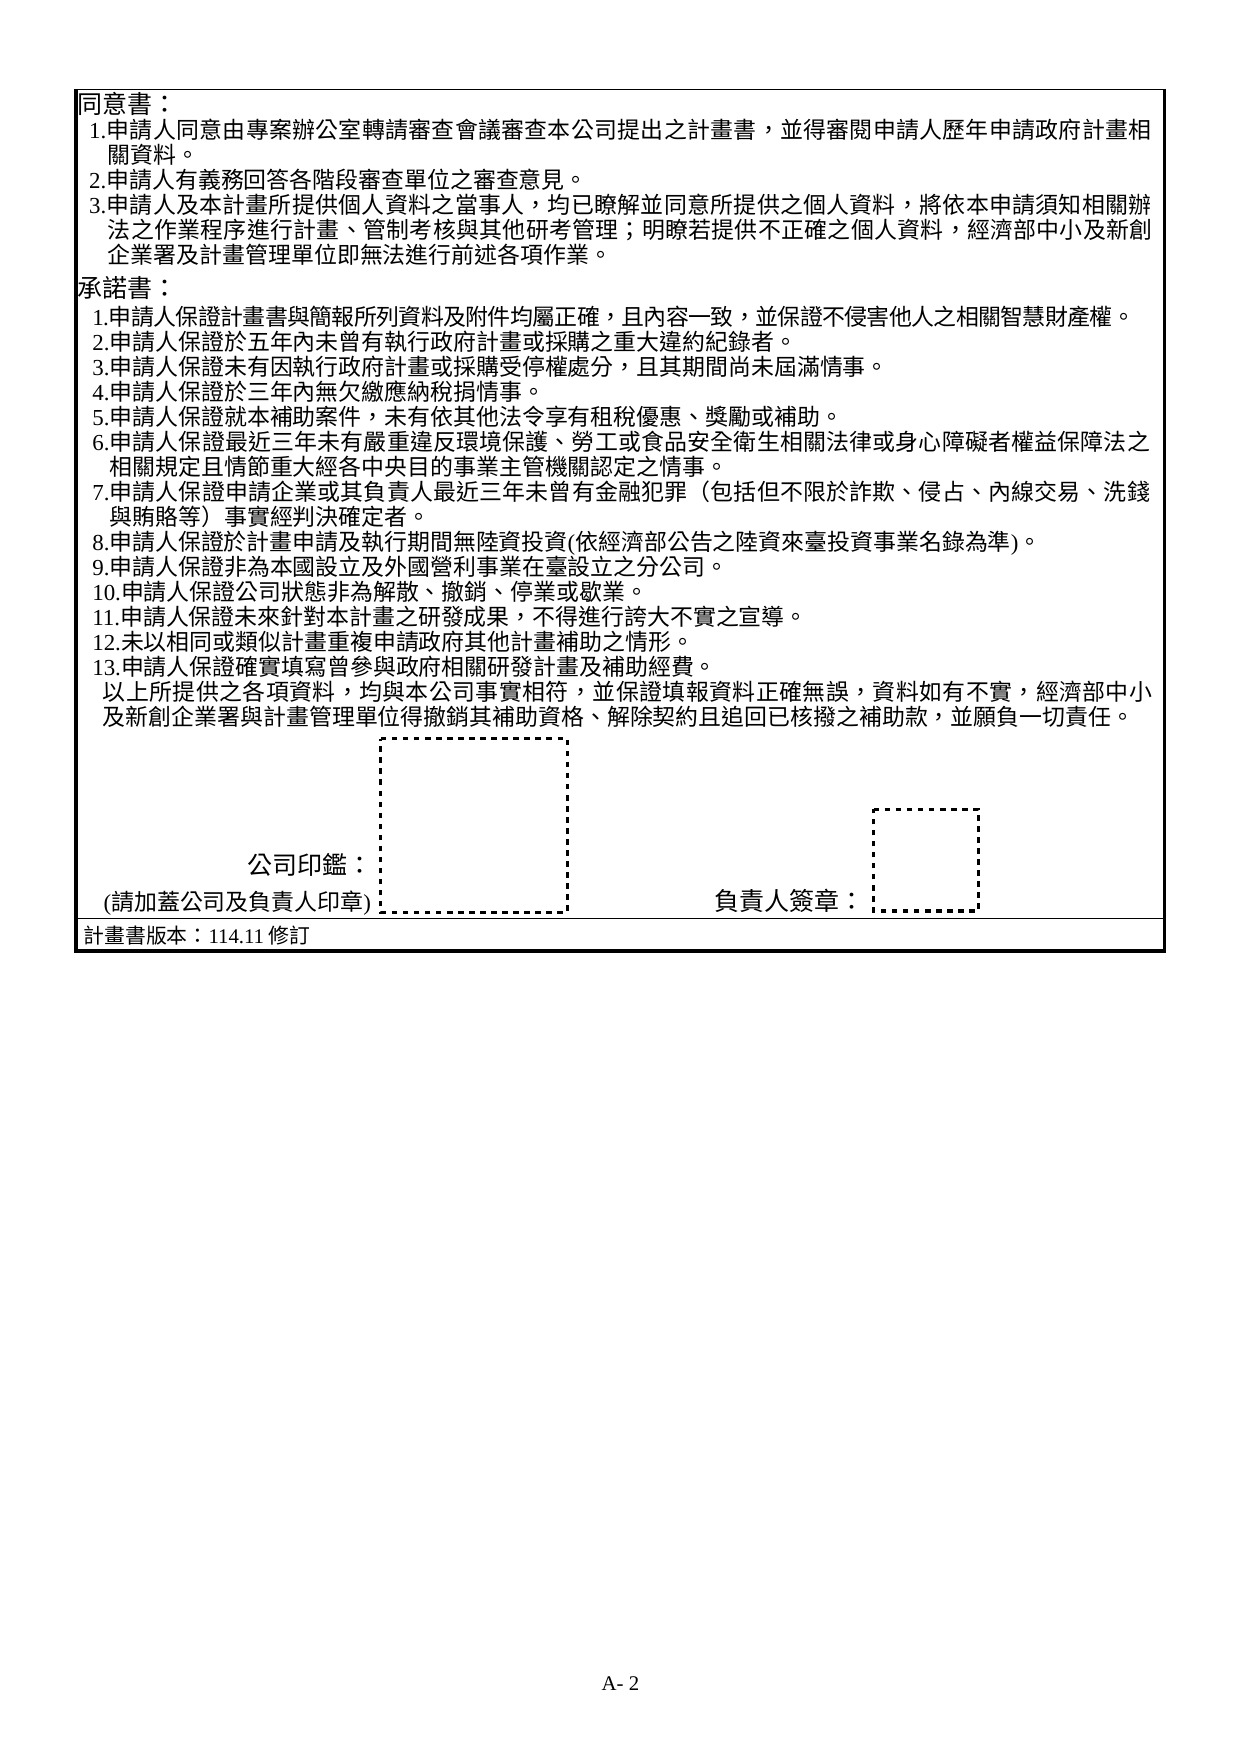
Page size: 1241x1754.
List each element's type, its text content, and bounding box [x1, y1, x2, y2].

table_cell 計畫書版本：114.11修訂 [78, 919, 1163, 949]
table_cell 同意書： 1.申請人同意由專案辦公室轉請審查會議審查本公司提出之計畫書，並得審閱申請人歷年申請政府計畫相關資料。 2.申請人有義務回答各階段審查單位之審查意見。 3.申請人及本計畫所提供個人資料之當事人，均已瞭解並同意所提供之個人資料，將依本申請須知相關辦法之作業程序進行計畫、管制考核與其他研考管理；明瞭若提供不正確之個人資料，經濟部中小及新創企業署及計畫管理單位即無法進行前述各項作業。 承諾書： 1.申請人保證計畫書與簡報所列資料及附件均屬正確，且內容一致，並保證不侵害他人之相關智慧財產權。 2.申請人保證於五年內未曾有執行政府計畫或採購之重大違約紀錄者。 3.申請人保證未有因執行政府計畫或採購受停權處分，且其期間尚未屆滿情事。 4.申請人保證於三年內無欠繳應納稅捐情事。 5.申請人保證就本補助案件，未有依其他法令享有租稅優惠、獎勵或補助。 6.申請人保證最近三年未有嚴重違反環境保護、勞工或食品安全衛生相關法律或身心障礙者權益保障法之相關規定且情節重大經各中央目的事業主管機關認定之情事。 7.申請人保證申請企業或其負責人最近三年未曾有金融犯罪（包括但不限於詐欺、侵占、內線交易、洗錢與賄賂等）事實經判決確定者。 8.申請人保證於計畫申請及執行期間無陸資投資(依經濟部公告之陸資來臺投資事業名錄為準)。 9.申請人保證非為本國設立及外國營利事業在臺設立之分公司。 10.申請人保證公司狀態非為解散、撤銷、停業或歇業。 11.申請人保證未來針對本計畫之研發成果，不得進行誇大不實之宣導。 12.未以相同或類似計畫重複申請政府其他計畫補助之情形。 13.申請人保證確實填寫曾參與政府相關研發計畫及補助經費。 以上所提供之各項資料，均與本公司事實相符，並保證填報資料正確無誤，資料如有不實，經濟部中小及新創企業署與計畫管理單位得撤銷其補助資格、解除契約且追回已核撥之補助款，並願負一切責任。 公司印鑑： (請加蓋公司及負責人印章) 負責人簽章： [78, 90, 1163, 918]
